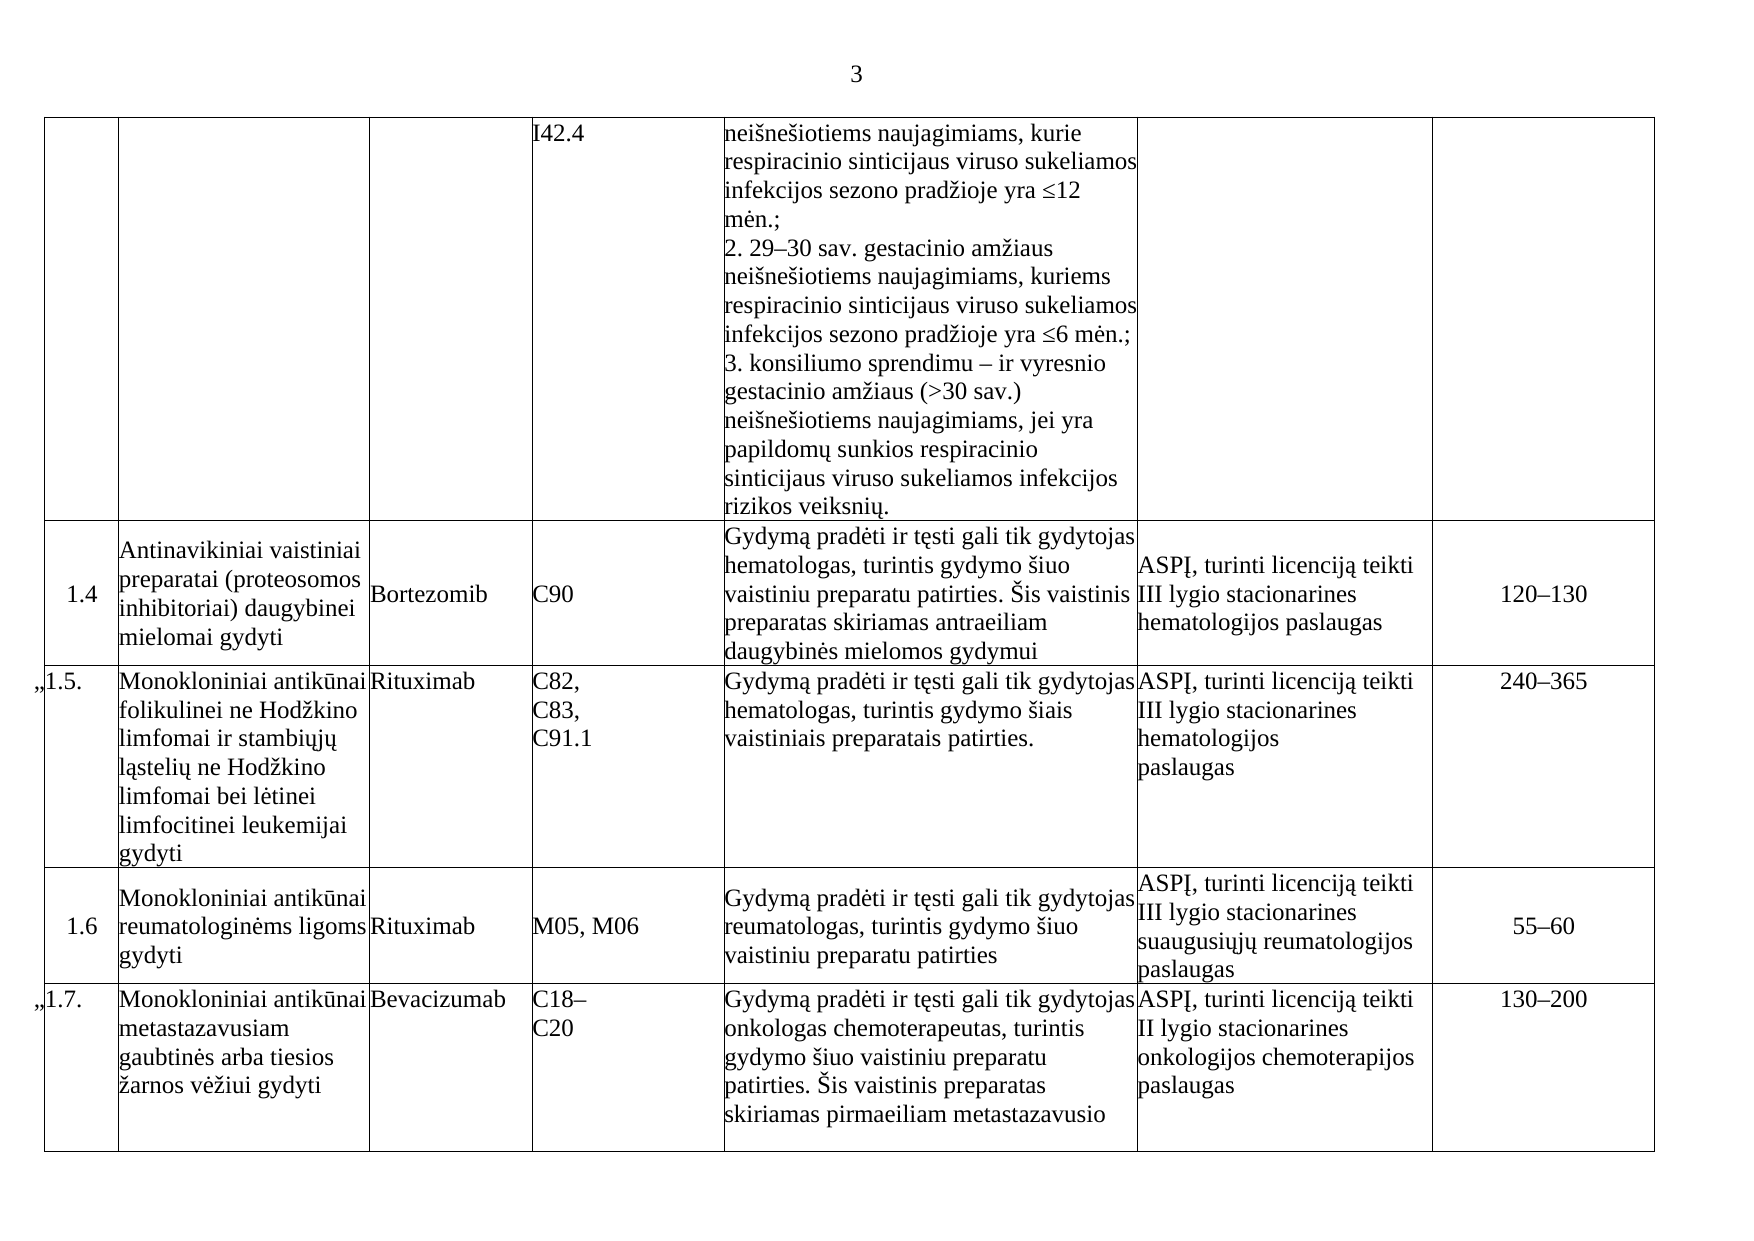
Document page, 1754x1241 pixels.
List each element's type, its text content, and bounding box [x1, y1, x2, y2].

table_cell [1655, 867, 1677, 983]
table_cell Gydymą pradėti ir tęsti gali tik gydytojas hematologas, turintis gydymo šiuo vaistiniu preparatu patirties. Šis vaistinis preparatas skiriamas antraeiliam daugybinės mielomos gydymui [725, 521, 1137, 665]
table_cell 55–60 [1433, 868, 1654, 983]
table_cell [1433, 118, 1654, 520]
table_cell Monokloniniai antikūnai metastazavusiam gaubtinės arba tiesios žarnos vėžiui gydyti [119, 984, 369, 1151]
table_cell [1677, 983, 1684, 1151]
table_cell I42.4 [533, 118, 724, 520]
table_cell Bortezomib [370, 521, 532, 665]
table_cell ASPĮ, turinti licenciją teikti III lygio stacionarines hematologijos paslaugas [1138, 666, 1432, 867]
table_cell ASPĮ, turinti licenciją teikti III lygio stacionarines suaugusiųjų reumatologijos paslaugas [1138, 868, 1432, 983]
table_cell ASPĮ, turinti licenciją teikti II lygio stacionarines onkologijos chemoterapijos paslaugas [1138, 984, 1432, 1151]
table_cell Monokloniniai antikūnai folikulinei ne Hodžkino limfomai ir stambiųjų ląstelių ne Hodžkino limfomai bei lėtinei limfocitinei leukemijai gydyti [119, 666, 369, 867]
table_cell [1677, 665, 1684, 867]
table_cell „1.3. [45, 118, 118, 520]
table_cell [1677, 520, 1684, 665]
table_cell [1677, 867, 1684, 983]
table_cell [119, 118, 369, 520]
table_cell „1.5. [45, 666, 118, 867]
table_cell Bevacizumab [370, 984, 532, 1151]
table_cell [1138, 118, 1432, 520]
table_cell [1655, 983, 1677, 1151]
table_cell [1677, 117, 1684, 520]
table_cell C90 [533, 521, 724, 665]
table_cell ASPĮ, turinti licenciją teikti III lygio stacionarines hematologijos paslaugas [1138, 521, 1432, 665]
table_cell 130–200 [1433, 984, 1654, 1151]
table_cell 120–130 [1433, 521, 1654, 665]
table_cell „1.7. [45, 984, 118, 1151]
table_cell [370, 118, 532, 520]
table_cell Rituximab [370, 868, 532, 983]
table_cell Gydymą pradėti ir tęsti gali tik gydytojas reumatologas, turintis gydymo šiuo vaistiniu preparatu patirties [725, 868, 1137, 983]
table_cell [1655, 665, 1677, 867]
table_cell Monokloniniai antikūnai reumatologinėms ligoms gydyti [119, 868, 369, 983]
table_cell [1655, 520, 1677, 665]
table_cell Rituximab [370, 666, 532, 867]
table_cell Gydymą pradėti ir tęsti gali tik gydytojas hematologas, turintis gydymo šiais vaistiniais preparatais patirties. [725, 666, 1137, 867]
table_cell 240–365 [1433, 666, 1654, 867]
table_cell Gydymą pradėti ir tęsti gali tik gydytojas onkologas chemoterapeutas, turintis gydymo šiuo vaistiniu preparatu patirties. Šis vaistinis preparatas skiriamas pirmaeiliam metastazavusio [725, 984, 1137, 1151]
table_cell C18– C20 [533, 984, 724, 1151]
table_cell neišnešiotiems naujagimiams, kurie respiracinio sinticijaus viruso sukeliamos infekcijos sezono pradžioje yra ≤12 mėn.; 2. 29–30 sav. gestacinio amžiaus neišnešiotiems naujagimiams, kuriems respiracinio sinticijaus viruso sukeliamos infekcijos sezono pradžioje yra ≤6 mėn.; 3. konsiliumo sprendimu – ir vyresnio gestacinio amžiaus (>30 sav.) neišnešiotiems naujagimiams, jei yra papildomų sunkios respiracinio sinticijaus viruso sukeliamos infekcijos rizikos veiksnių. [725, 118, 1137, 520]
table_cell C82, C83, C91.1 [533, 666, 724, 867]
table_cell [1655, 117, 1677, 520]
table_cell M05, M06 [533, 868, 724, 983]
table_cell 1.6 [45, 868, 118, 983]
table_cell 1.4 [45, 521, 118, 665]
table_cell Antinavikiniai vaistiniai preparatai (proteosomos inhibitoriai) daugybinei mielomai gydyti [119, 521, 369, 665]
